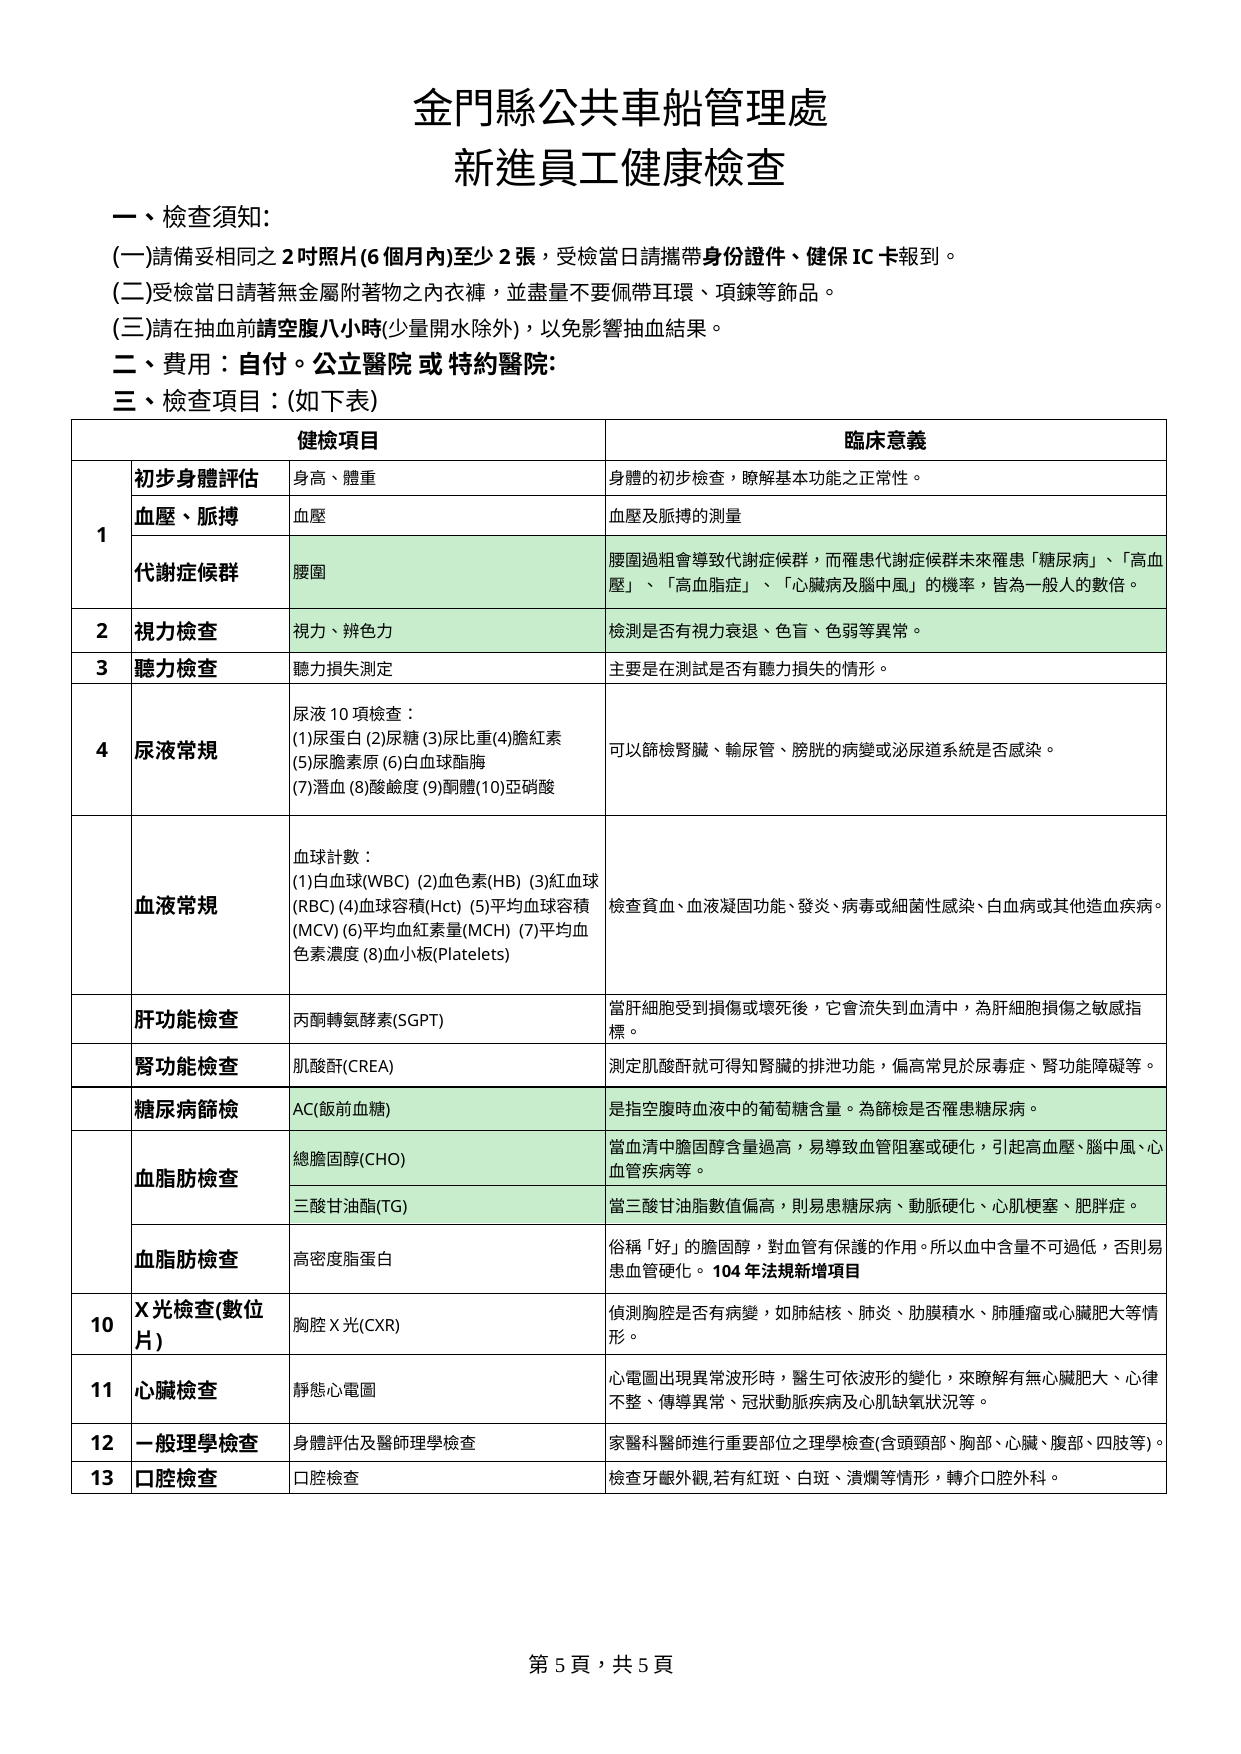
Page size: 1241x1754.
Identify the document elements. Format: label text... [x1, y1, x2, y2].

table_cell 10 [72, 1294, 131, 1354]
table_cell 高密度脂蛋白 [290, 1225, 605, 1293]
table_cell [72, 1044, 131, 1086]
table_cell 靜態心電圖 [290, 1355, 605, 1423]
table_cell 檢測是否有視力衰退、色盲、色弱等異常。 [606, 609, 1166, 652]
table_cell 胸腔X光(CXR) [290, 1294, 605, 1354]
table_cell [72, 1088, 131, 1130]
table_cell 聽力損失測定 [290, 653, 605, 683]
table_cell AC(飯前血糖) [290, 1088, 605, 1130]
table_cell 測定肌酸酐就可得知腎臟的排泄功能，偏高常見於尿毒症、腎功能障礙等。 [606, 1044, 1166, 1086]
table_cell 1 [72, 461, 131, 608]
table_cell 當三酸甘油脂數值偏高，則易患糖尿病、動脈硬化、心肌梗塞、肥胖症。 [606, 1186, 1166, 1223]
list 請在抽血前請空腹八小時(少量開水除外)，以免影響抽血結果。 [112, 308, 1165, 344]
table_cell [72, 816, 131, 994]
table_cell 2 [72, 609, 131, 652]
table_cell 血脂肪檢查 [132, 1225, 289, 1293]
list 受檢當日請著無金屬附著物之內衣褲，並盡量不要佩帶耳環、項鍊等飾品。 [112, 272, 1165, 308]
table_cell 當血清中膽固醇含量過高，易導致血管阻塞或硬化，引起高血壓、腦中風、心血管疾病等。 [606, 1131, 1166, 1185]
table_cell 口腔檢查 [290, 1462, 605, 1492]
table_cell 血脂肪檢查 [132, 1131, 289, 1223]
table_cell ㄧ般理學檢查 [132, 1424, 289, 1461]
text 金門縣公共車船管理處 [75, 75, 1165, 135]
table_cell 11 [72, 1355, 131, 1423]
table_cell 尿液常規 [132, 684, 289, 815]
table_cell 主要是在測試是否有聽力損失的情形。 [606, 653, 1166, 683]
table_cell 12 [72, 1424, 131, 1461]
table_cell 丙酮轉氨酵素(SGPT) [290, 995, 605, 1043]
table_cell 肌酸酐(CREA) [290, 1044, 605, 1086]
list 費用：自付。公立醫院 或 特約醫院: [112, 344, 1165, 382]
table_header 健檢項目 [72, 420, 605, 459]
table_cell 當肝細胞受到損傷或壞死後，它會流失到血清中，為肝細胞損傷之敏感指標。 [606, 995, 1166, 1043]
list 檢查項目：(如下表) [112, 382, 1165, 419]
table_cell 檢查貧血、血液凝固功能、發炎、病毒或細菌性感染、白血病或其他造血疾病。 [606, 816, 1166, 994]
table_cell 血壓、脈搏 [132, 496, 289, 534]
table_cell 血球計數： (1)白血球(WBC) (2)血色素(HB) (3)紅血球(RBC) (4)血球容積(Hct) (5)平均血球容積(MCV) (6)平均血紅素量(MCH) (7)平均血色素濃度 (8)血小板(Platelets) [290, 816, 605, 994]
table_cell 腎功能檢查 [132, 1044, 289, 1086]
table_cell 視力、辨色力 [290, 609, 605, 652]
table_cell 腰圍過粗會導致代謝症候群，而罹患代謝症候群未來罹患「糖尿病」、「高血壓」、「高血脂症」、「心臟病及腦中風」的機率，皆為一般人的數倍。 [606, 536, 1166, 608]
table_cell 三酸甘油酯(TG) [290, 1186, 605, 1223]
table_cell 身高、體重 [290, 461, 605, 494]
table_cell 檢查牙齦外觀,若有紅斑、白斑、潰爛等情形，轉介口腔外科。 [606, 1462, 1166, 1492]
text 新進員工健康檢查 [75, 135, 1165, 196]
table_cell X光檢查(數位片) [132, 1294, 289, 1354]
table_cell 視力檢查 [132, 609, 289, 652]
table_cell 心臟檢查 [132, 1355, 289, 1423]
table_cell 13 [72, 1462, 131, 1492]
table_header 臨床意義 [606, 420, 1166, 459]
table_cell 總膽固醇(CHO) [290, 1131, 605, 1185]
table_cell 腰圍 [290, 536, 605, 608]
table_cell 偵測胸腔是否有病變，如肺結核、肺炎、肋膜積水、肺腫瘤或心臟肥大等情形。 [606, 1294, 1166, 1354]
table_cell 血壓 [290, 496, 605, 534]
table_cell [72, 1131, 131, 1293]
table_cell 初步身體評估 [132, 461, 289, 494]
table_cell 是指空腹時血液中的葡萄糖含量。為篩檢是否罹患糖尿病。 [606, 1088, 1166, 1130]
list 請備妥相同之2吋照片(6個月內)至少2張，受檢當日請攜帶身份證件、健保IC卡報到。 [112, 235, 1165, 272]
table_cell 俗稱「好」的膽固醇，對血管有保護的作用。所以血中含量不可過低，否則易患血管硬化。 104年法規新增項目 [606, 1225, 1166, 1293]
table_cell 血液常規 [132, 816, 289, 994]
table_cell 肝功能檢查 [132, 995, 289, 1043]
list 檢查須知: [112, 196, 1165, 235]
table_cell 聽力檢查 [132, 653, 289, 683]
table_cell 身體評估及醫師理學檢查 [290, 1424, 605, 1461]
table_cell 糖尿病篩檢 [132, 1088, 289, 1130]
table_cell 血壓及脈搏的測量 [606, 496, 1166, 534]
table_cell 4 [72, 684, 131, 815]
table_cell 3 [72, 653, 131, 683]
table_cell 代謝症候群 [132, 536, 289, 608]
table_cell 可以篩檢腎臟、輸尿管、膀胱的病變或泌尿道系統是否感染。 [606, 684, 1166, 815]
table_cell 尿液10項檢查： (1)尿蛋白 (2)尿糖 (3)尿比重(4)膽紅素 (5)尿膽素原 (6)白血球酯脢 (7)潛血 (8)酸鹼度 (9)酮體(10)亞硝酸 [290, 684, 605, 815]
table_cell 心電圖出現異常波形時，醫生可依波形的變化，來瞭解有無心臟肥大、心律不整、傳導異常、冠狀動脈疾病及心肌缺氧狀況等。 [606, 1355, 1166, 1423]
table_cell 身體的初步檢查，瞭解基本功能之正常性。 [606, 461, 1166, 494]
table_cell 口腔檢查 [132, 1462, 289, 1492]
table_cell [72, 995, 131, 1043]
table_cell 家醫科醫師進行重要部位之理學檢查(含頭頸部、胸部、心臟、腹部、四肢等)。 [606, 1424, 1166, 1461]
